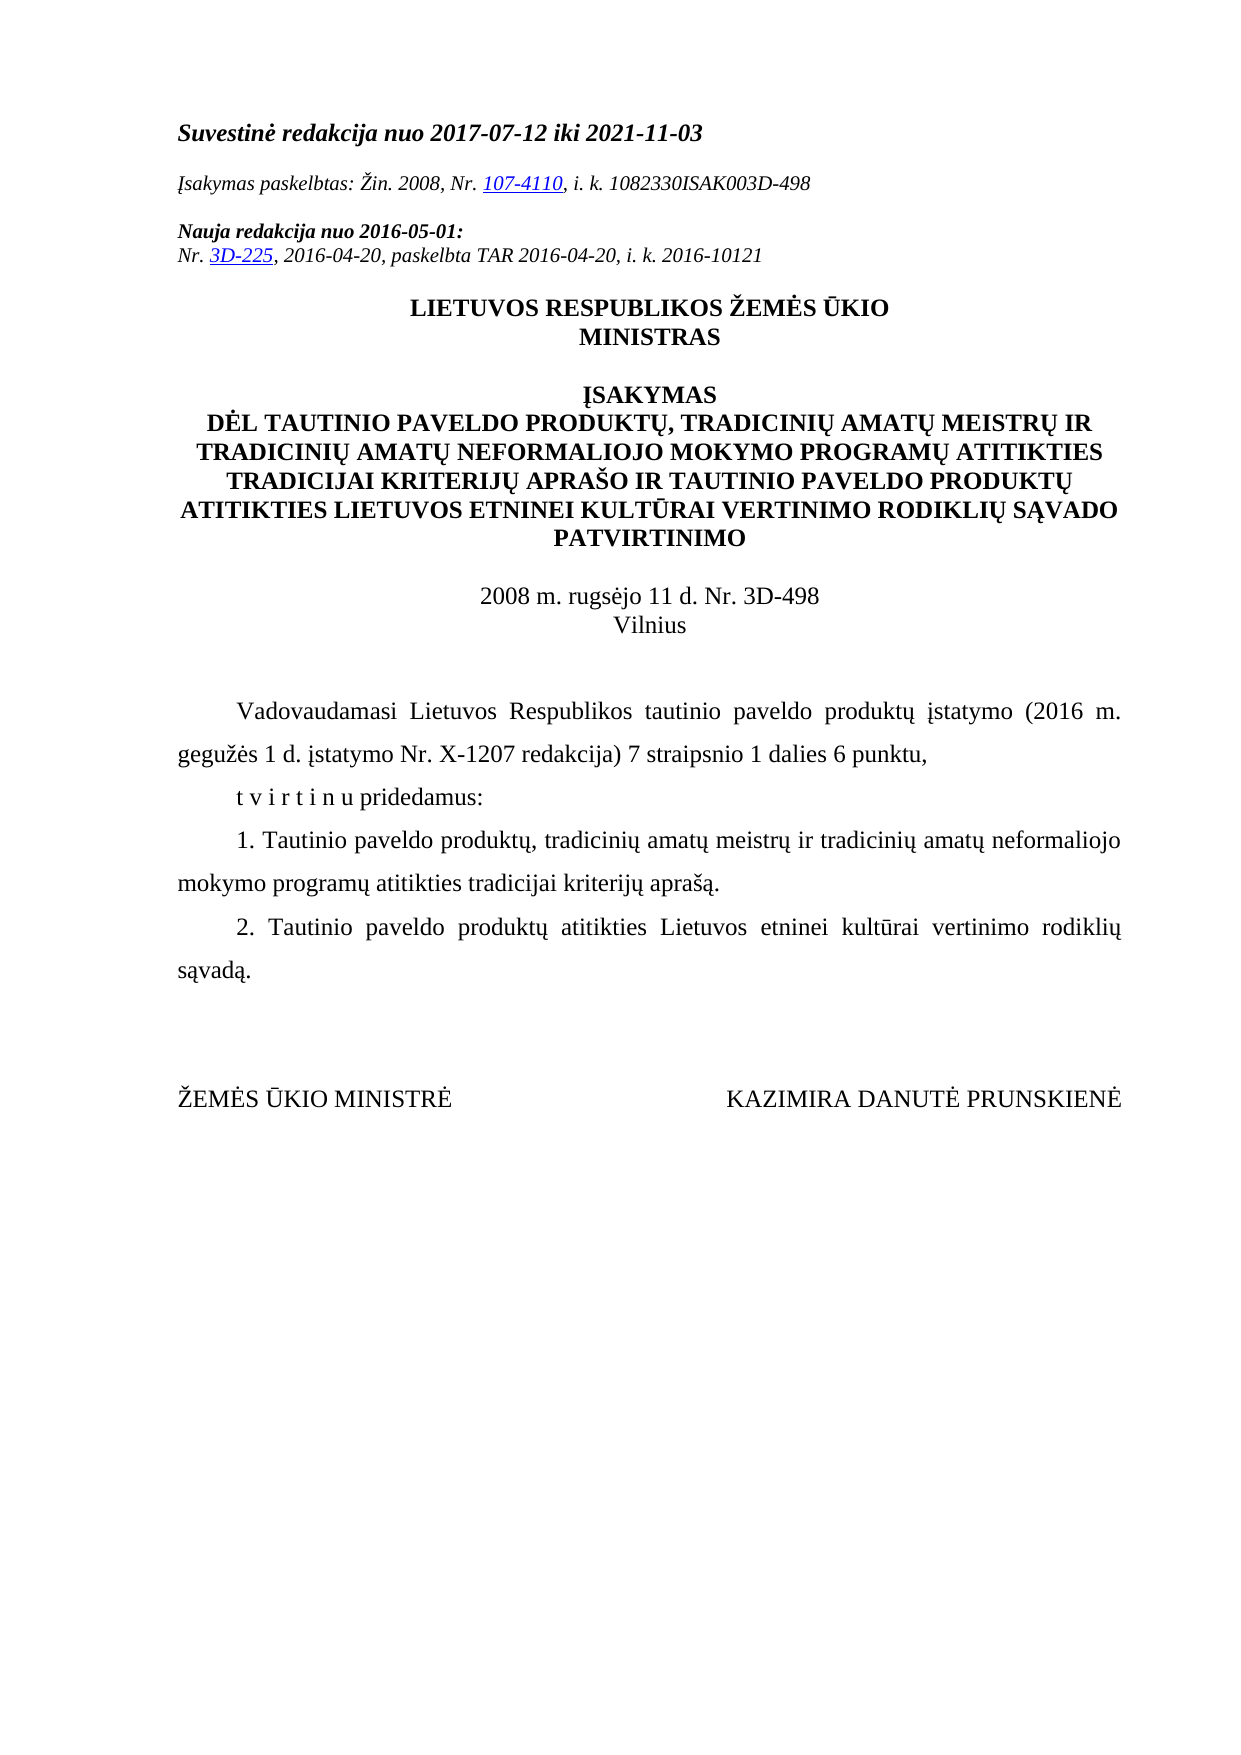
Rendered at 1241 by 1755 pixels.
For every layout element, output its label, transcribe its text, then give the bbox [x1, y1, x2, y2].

text ŽEMĖS ŪKIO MINISTRĖ KAZIMIRA DANUTĖ PRUNSKIENĖ [177, 1084, 1122, 1113]
text 1. Tautinio paveldo produktų, tradicinių amatų meistrų ir tradicinių amatų neformaliojo mokymo programų atitikties tradicijai kriterijų aprašą. [177, 825, 1122, 897]
text DĖL TAUTINIO PAVELDO PRODUKTŲ, TRADICINIŲ AMATŲ MEISTRŲ IR TRADICINIŲ AMATŲ NEFORMALIOJO MOKYMO PROGRAMŲ ATITIKTIES TRADICIJAI KRITERIJŲ APRAŠO IR TAUTINIO PAVELDO PRODUKTŲ ATITIKTIES LIETUVOS ETNINEI KULTŪRAI VERTINIMO RODIKLIŲ SĄVADO PATVIRTINIMO [177, 408, 1122, 552]
text ĮSAKYMAS [177, 380, 1122, 408]
text t v i r t i n u pridedamus: [177, 782, 1122, 811]
text Nr. 3D-225, 2016-04-20, paskelbta TAR 2016-04-20, i. k. 2016-10121 [177, 243, 1122, 267]
text Suvestinė redakcija nuo 2017-07-12 iki 2021-11-03 [177, 118, 1122, 147]
text Vilnius [177, 610, 1122, 638]
text Įsakymas paskelbtas: Žin. 2008, Nr. 107-4110, i. k. 1082330ISAK003D-498 [177, 171, 1122, 195]
text Nauja redakcija nuo 2016-05-01: [177, 219, 1122, 243]
text 2. Tautinio paveldo produktų atitikties Lietuvos etninei kultūrai vertinimo rodiklių sąvadą. [177, 912, 1122, 983]
text MINISTRAS [177, 322, 1122, 351]
text 2008 m. rugsėjo 11 d. Nr. 3D-498 [177, 581, 1122, 610]
text LIETUVOS RESPUBLIKOS ŽEMĖS ŪKIO [177, 293, 1122, 322]
text Vadovaudamasi Lietuvos Respublikos tautinio paveldo produktų įstatymo (2016 m. gegužės 1 d. įstatymo Nr. X-1207 redakcija) 7 straipsnio 1 dalies 6 punktu, [177, 696, 1122, 768]
